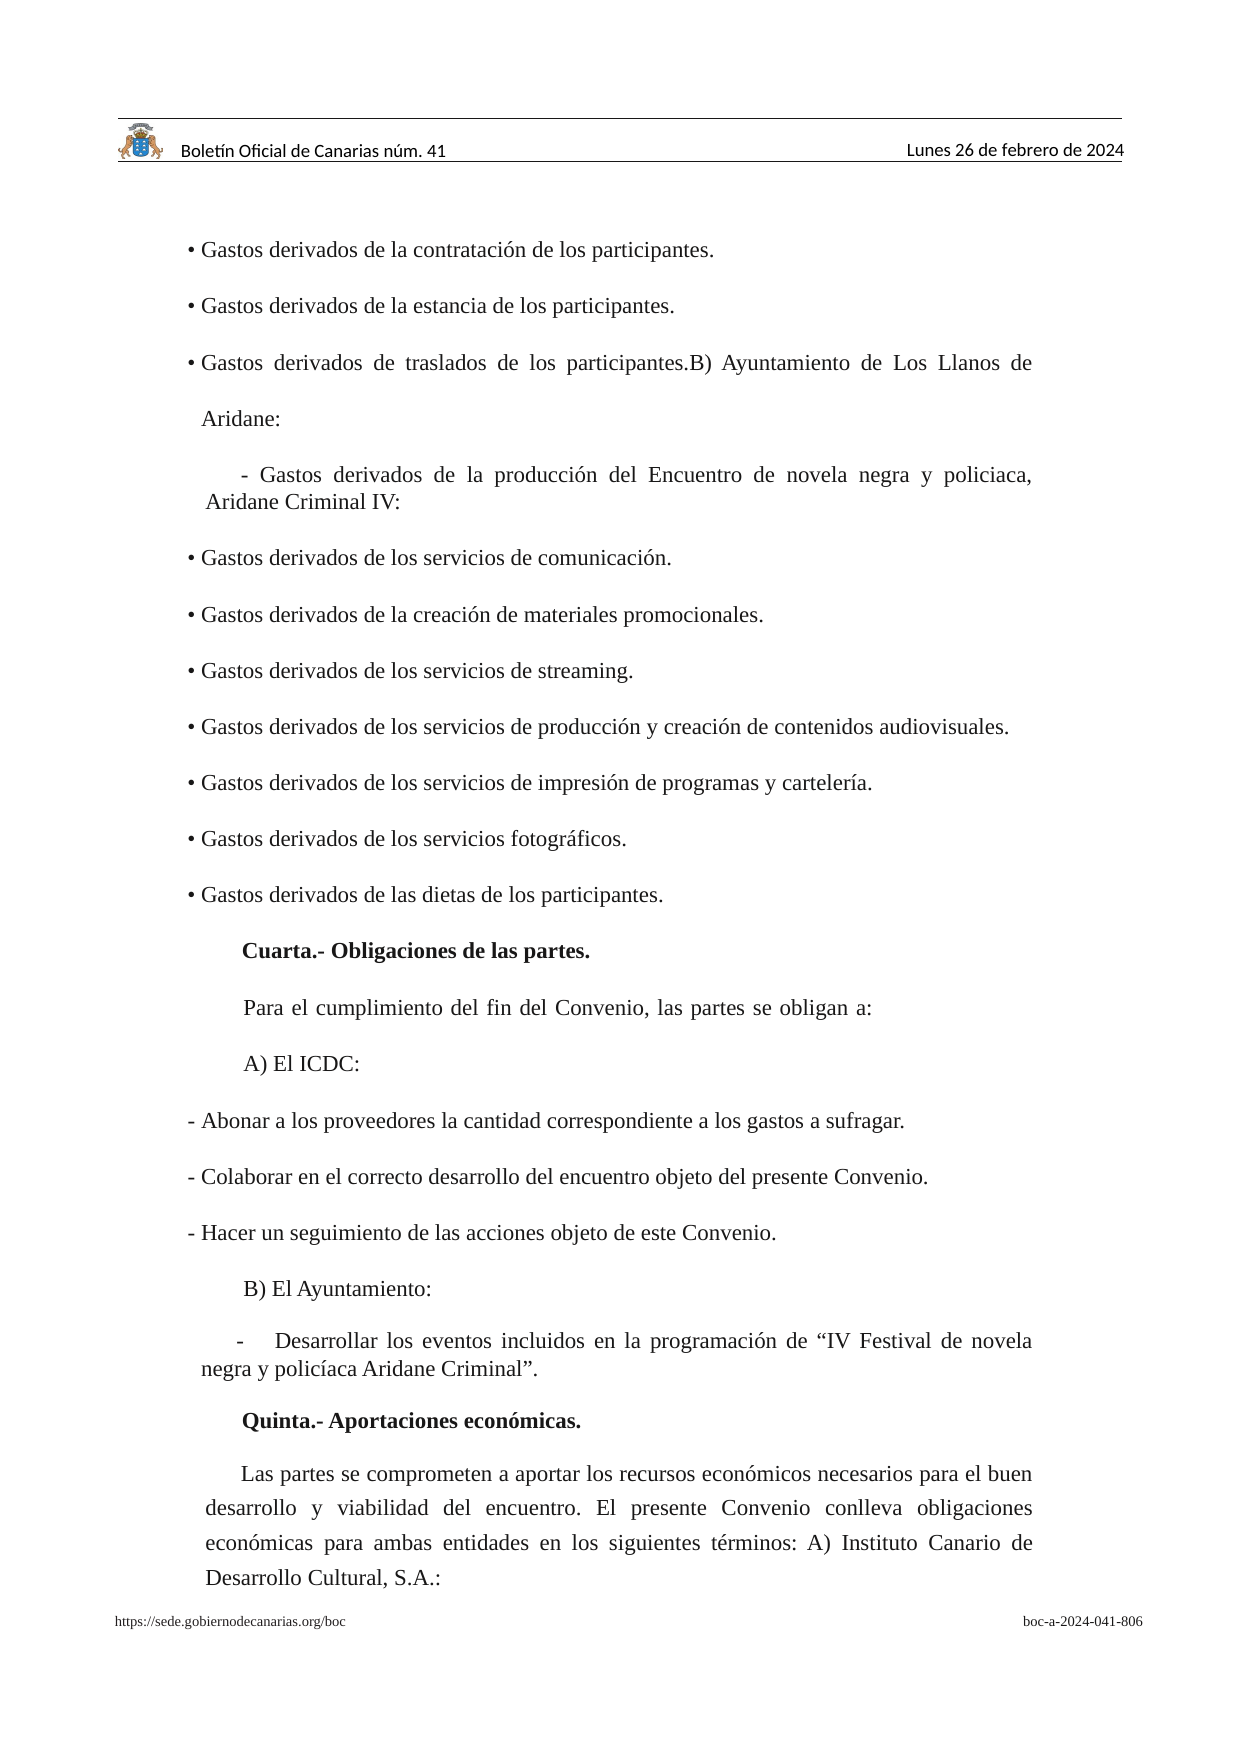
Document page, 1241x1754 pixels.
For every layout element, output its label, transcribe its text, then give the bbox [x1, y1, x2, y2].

text B) El Ayuntamiento: [243, 1275, 1034, 1301]
list Gastos derivados de los servicios de producción y creación de contenidos audiovisuales. [187, 713, 1034, 739]
list Hacer un seguimiento de las acciones objeto de este Convenio. [187, 1219, 1034, 1245]
list Gastos derivados de los servicios de impresión de programas y cartelería. [187, 769, 1034, 795]
text Quinta.- Aportaciones económicas. [242, 1407, 1034, 1434]
list Gastos derivados de los servicios fotográficos. [187, 825, 1034, 852]
text Las partes se comprometen a aportar los recursos económicos necesarios para el buen desarrollo y viabilidad del encuentro. El presente Convenio conlleva obligaciones económicas para ambas entidades en los siguientes términos: A) Instituto Canario de Desarrollo Cultural, S.A.: [205, 1460, 1034, 1590]
text Cuarta.- Obligaciones de las partes. [242, 937, 1034, 964]
list Gastos derivados de los servicios de comunicación. [187, 544, 1034, 571]
list Gastos derivados de las dietas de los participantes. [187, 881, 1034, 908]
list Gastos derivados de traslados de los participantes.B) Ayuntamiento de Los Llanos de Aridane: [187, 348, 1034, 431]
text - Gastos derivados de la producción del Encuentro de novela negra y policiaca, Aridane Criminal IV: [205, 461, 1034, 515]
list Gastos derivados de la creación de materiales promocionales. [187, 601, 1034, 627]
list Desarrollar los eventos incluidos en la programación de “IV Festival de novela negra y policíaca Aridane Criminal”. [201, 1327, 1034, 1381]
list Gastos derivados de los servicios de streaming. [187, 657, 1034, 683]
text Para el cumplimiento del fin del Convenio, las partes se obligan a: A) El ICDC: [243, 994, 873, 1077]
list Colaborar en el correcto desarrollo del encuentro objeto del presente Convenio. [187, 1163, 1034, 1189]
list Abonar a los proveedores la cantidad correspondiente a los gastos a sufragar. [187, 1107, 1034, 1133]
list Gastos derivados de la estancia de los participantes. [187, 292, 1034, 319]
list Gastos derivados de la contratación de los participantes. [187, 236, 1034, 263]
